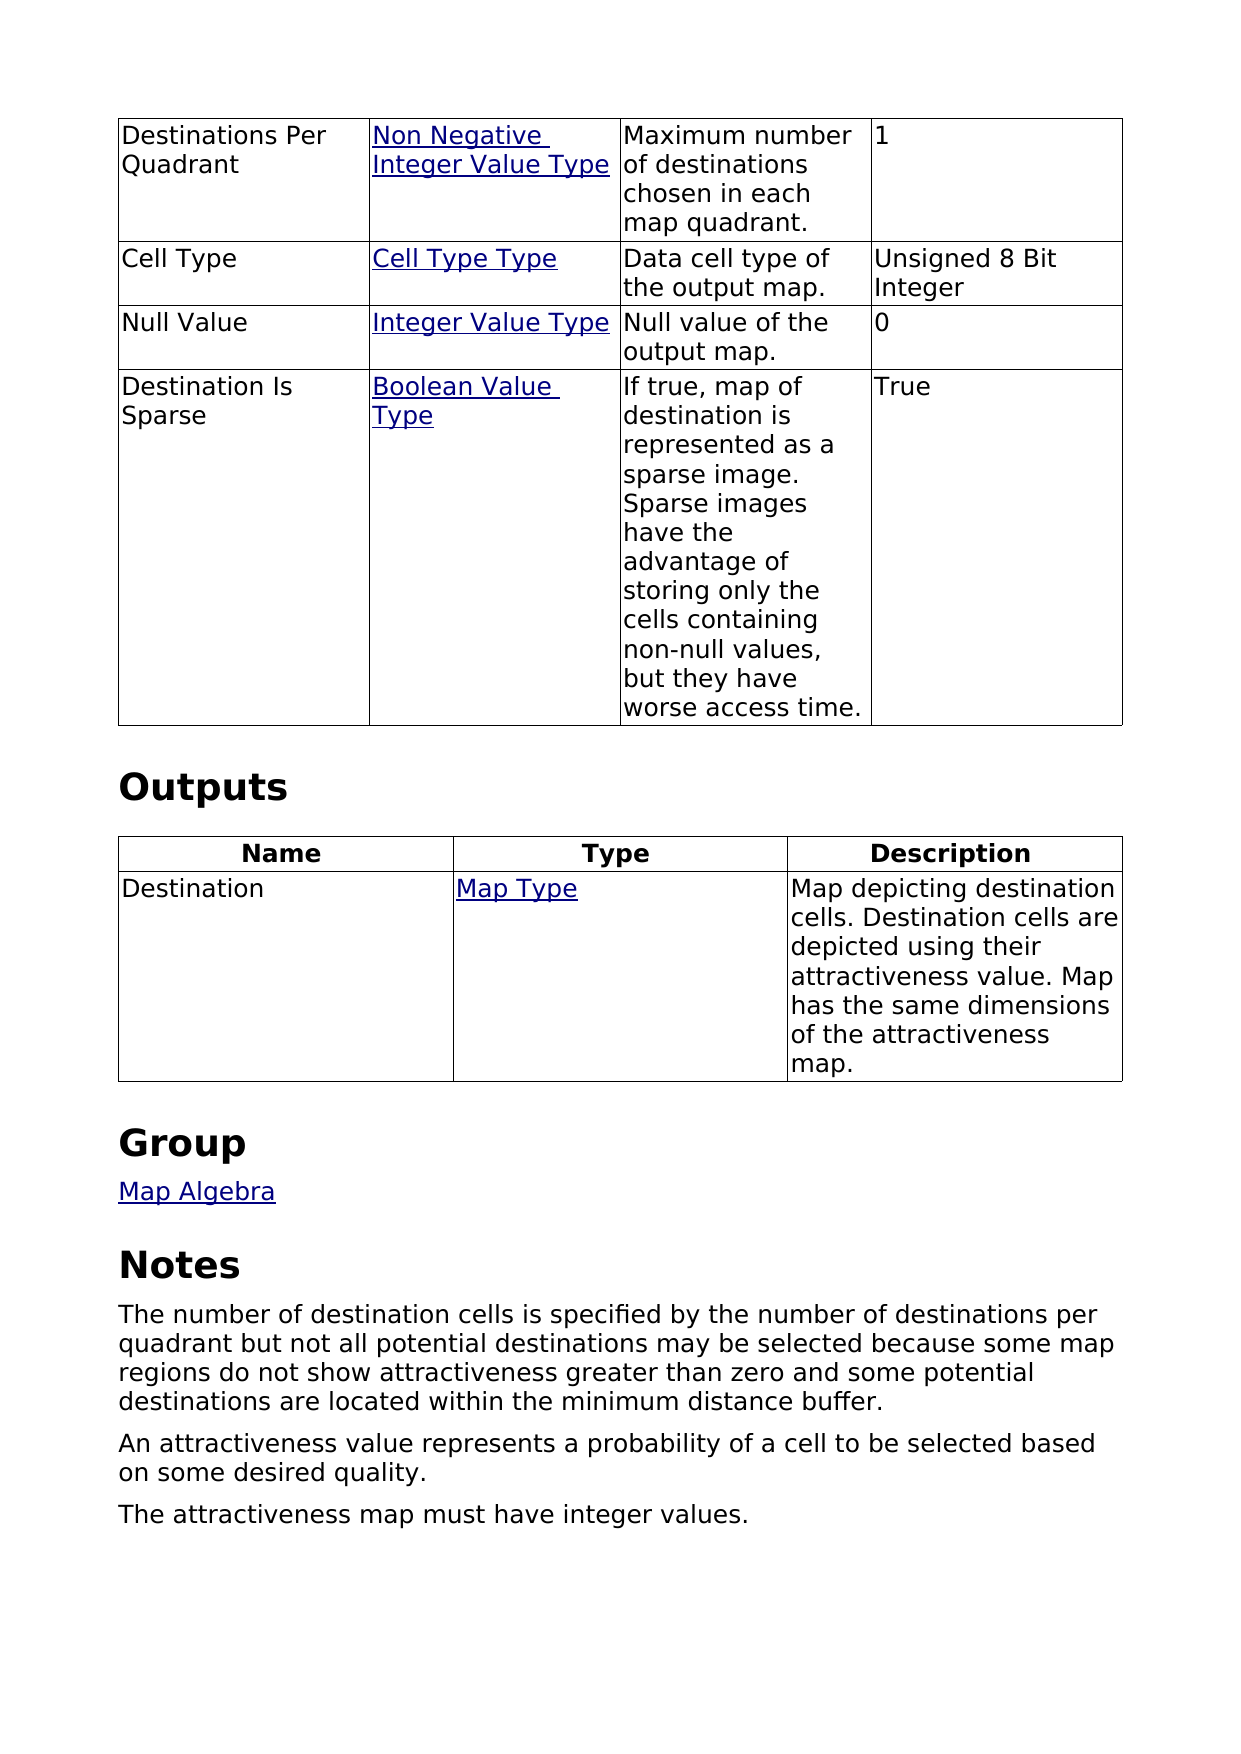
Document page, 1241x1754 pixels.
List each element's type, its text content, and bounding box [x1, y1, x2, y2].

table_cell 1 [872, 119, 1122, 241]
table_cell Destination Is Sparse [119, 370, 369, 725]
text Map Algebra [118, 1177, 1122, 1206]
table_cell Map depicting destination cells. Destination cells are depicted using their attractiveness value. Map has the same dimensions of the attractiveness map. [788, 872, 1122, 1081]
table_cell Cell Type Type [370, 242, 620, 305]
subtitle Notes [118, 1244, 1122, 1288]
text An attractiveness value represents a probability of a cell to be selected based on some desired quality. [118, 1429, 1122, 1488]
text The attractiveness map must have integer values. [118, 1500, 1122, 1529]
table_cell Unsigned 8 Bit Integer [872, 242, 1122, 305]
table_header Type [454, 837, 787, 871]
table_cell Maximum number of destinations chosen in each map quadrant. [621, 119, 871, 241]
table_cell 0 [872, 306, 1122, 369]
table_cell Cell Type [119, 242, 369, 305]
table_cell Destinations Per Quadrant [119, 119, 369, 241]
table_cell True [872, 370, 1122, 725]
subtitle Group [118, 1121, 1122, 1165]
subtitle Outputs [118, 765, 1122, 809]
table_cell Integer Value Type [370, 306, 620, 369]
table_cell Destination [119, 872, 453, 1081]
table_cell Null Value [119, 306, 369, 369]
table_cell Non Negative Integer Value Type [370, 119, 620, 241]
table_cell If true, map of destination is represented as a sparse image. Sparse images have the advantage of storing only the cells containing non-null values, but they have worse access time. [621, 370, 871, 725]
table_cell Map Type [454, 872, 787, 1081]
table_header Name [119, 837, 453, 871]
table_cell Data cell type of the output map. [621, 242, 871, 305]
text The number of destination cells is specified by the number of destinations per quadrant but not all potential destinations may be selected because some map regions do not show attractiveness greater than zero and some potential destinations are located within the minimum distance buffer. [118, 1300, 1122, 1417]
table_header Description [788, 837, 1122, 871]
table_cell Null value of the output map. [621, 306, 871, 369]
table_cell Boolean Value Type [370, 370, 620, 725]
